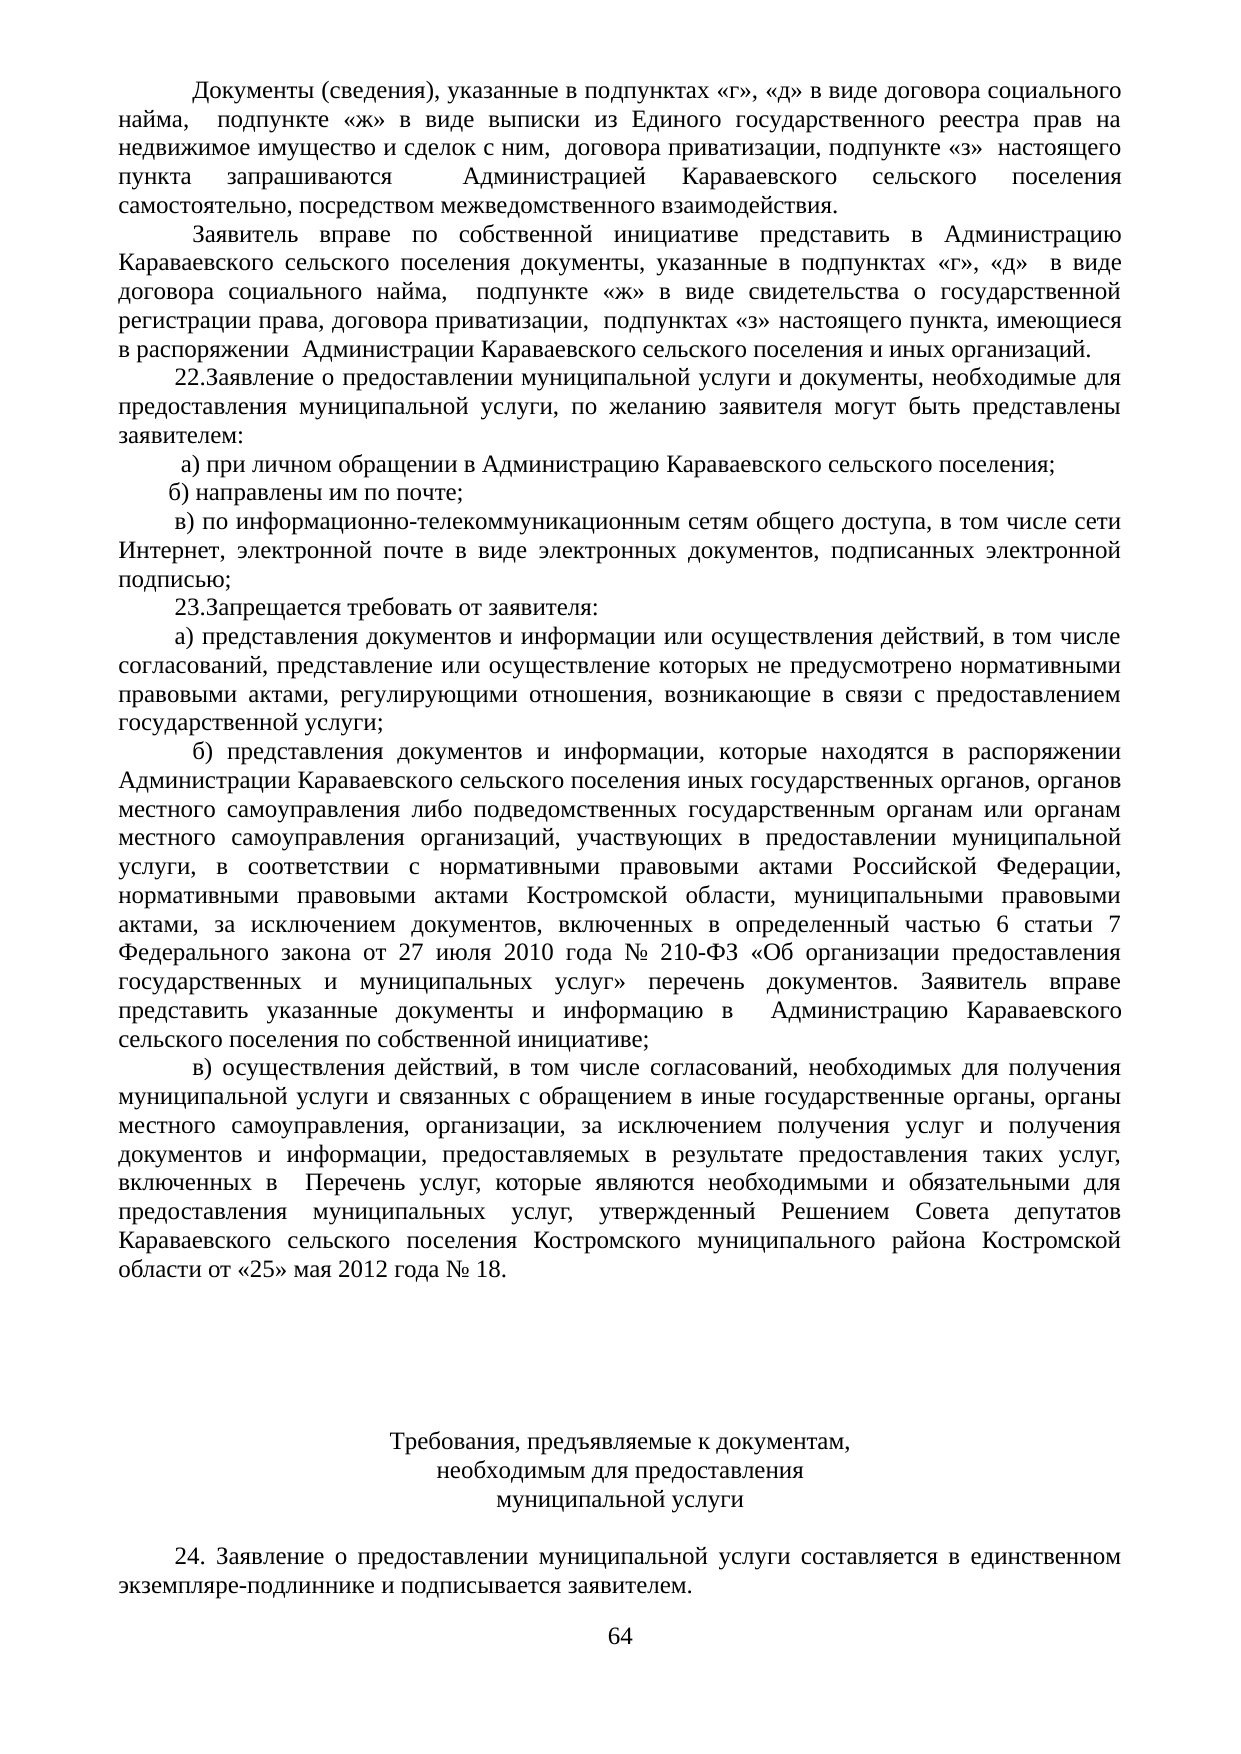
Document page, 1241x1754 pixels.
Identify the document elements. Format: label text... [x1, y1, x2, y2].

text необходимым для предоставления [118, 1455, 1122, 1484]
text Заявитель вправе по собственной инициативе представить в Администрацию Караваевского сельского поселения документы, указанные в подпунктах «г», «д» в виде договора социального найма, подпункте «ж» в виде свидетельства о государственной регистрации права, договора приватизации, подпунктах «з» настоящего пункта, имеющиеся в распоряжении Администрации Караваевского сельского поселения и иных организаций. [118, 219, 1122, 362]
text б) направлены им по почте; [118, 477, 1122, 506]
text муниципальной услуги [118, 1484, 1122, 1512]
text 23.Запрещается требовать от заявителя: [118, 592, 1122, 621]
text а) при личном обращении в Администрацию Караваевского сельского поселения; [118, 449, 1122, 477]
text 24. Заявление о предоставлении муниципальной услуги составляется в единственном экземпляре-подлиннике и подписывается заявителем. [118, 1541, 1122, 1599]
text а) представления документов и информации или осуществления действий, в том числе согласований, представление или осуществление которых не предусмотрено нормативными правовыми актами, регулирующими отношения, возникающие в связи с предоставлением государственной услуги; [118, 621, 1122, 736]
text в) осуществления действий, в том числе согласований, необходимых для получения муниципальной услуги и связанных с обращением в иные государственные органы, органы местного самоуправления, организации, за исключением получения услуг и получения документов и информации, предоставляемых в результате предоставления таких услуг, включенных в Перечень услуг, которые являются необходимыми и обязательными для предоставления муниципальных услуг, утвержденный Решением Совета депутатов Караваевского сельского поселения Костромского муниципального района Костромской области от «25» мая 2012 года № 18. [118, 1052, 1122, 1282]
text в) по информационно-телекоммуникационным сетям общего доступа, в том числе сети Интернет, электронной почте в виде электронных документов, подписанных электронной подписью; [118, 506, 1122, 592]
text Документы (сведения), указанные в подпунктах «г», «д» в виде договора социального найма, подпункте «ж» в виде выписки из Единого государственного реестра прав на недвижимое имущество и сделок с ним, договора приватизации, подпункте «з» настоящего пункта запрашиваются Администрацией Караваевского сельского поселения самостоятельно, посредством межведомственного взаимодействия. [118, 75, 1122, 219]
text б) представления документов и информации, которые находятся в распоряжении Администрации Караваевского сельского поселения иных государственных органов, органов местного самоуправления либо подведомственных государственным органам или органам местного самоуправления организаций, участвующих в предоставлении муниципальной услуги, в соответствии с нормативными правовыми актами Российской Федерации, нормативными правовыми актами Костромской области, муниципальными правовыми актами, за исключением документов, включенных в определенный частью 6 статьи 7 Федерального закона от 27 июля 2010 года № 210-ФЗ «Об организации предоставления государственных и муниципальных услуг» перечень документов. Заявитель вправе представить указанные документы и информацию в Администрацию Караваевского сельского поселения по собственной инициативе; [118, 736, 1122, 1052]
text Требования, предъявляемые к документам, [118, 1426, 1122, 1455]
text 22.Заявление о предоставлении муниципальной услуги и документы, необходимые для предоставления муниципальной услуги, по желанию заявителя могут быть представлены заявителем: [118, 362, 1122, 449]
